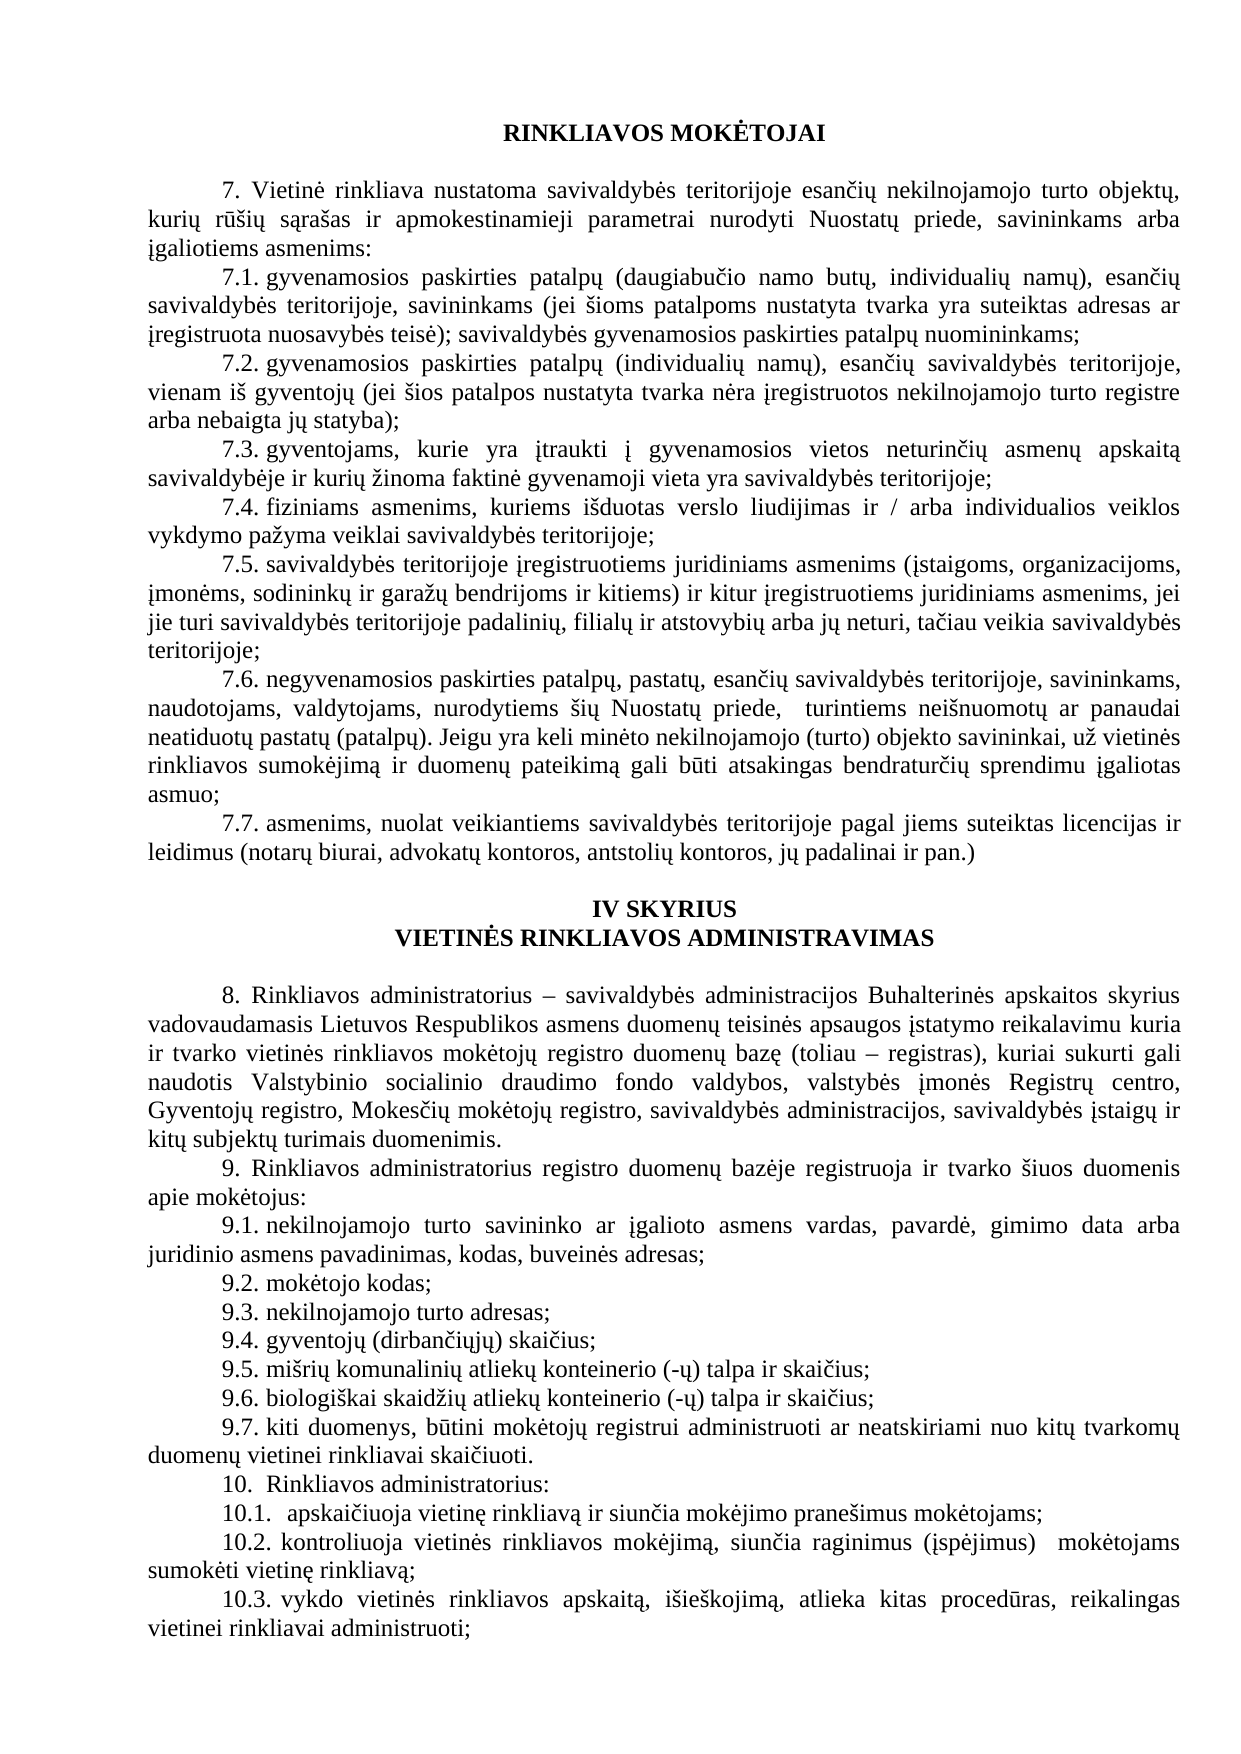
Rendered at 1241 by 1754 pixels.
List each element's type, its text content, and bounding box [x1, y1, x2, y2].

text 7.5. savivaldybės teritorijoje įregistruotiems juridiniams asmenims (įstaigoms, organizacijoms, įmonėms, sodininkų ir garažų bendrijoms ir kitiems) ir kitur įregistruotiems juridiniams asmenims, jei jie turi savivaldybės teritorijoje padalinių, filialų ir atstovybių arba jų neturi, tačiau veikia savivaldybės teritorijoje; [148, 549, 1181, 664]
text 9.3. nekilnojamojo turto adresas; [148, 1297, 1181, 1326]
text 9.5. mišrių komunalinių atliekų konteinerio (-ų) talpa ir skaičius; [148, 1354, 1181, 1383]
text 9. Rinkliavos administratorius registro duomenų bazėje registruoja ir tvarko šiuos duomenis apie mokėtojus: [148, 1153, 1181, 1211]
text 7.7. asmenims, nuolat veikiantiems savivaldybės teritorijoje pagal jiems suteiktas licencijas ir leidimus (notarų biurai, advokatų kontoros, antstolių kontoros, jų padalinai ir pan.) [148, 808, 1181, 866]
text 9.4. gyventojų (dirbančiųjų) skaičius; [148, 1326, 1181, 1354]
text 9.7. kiti duomenys, būtini mokėtojų registrui administruoti ar neatskiriami nuo kitų tvarkomų duomenų vietinei rinkliavai skaičiuoti. [148, 1412, 1181, 1469]
text 10.2. kontroliuoja vietinės rinkliavos mokėjimą, siunčia raginimus (įspėjimus) mokėtojams sumokėti vietinę rinkliavą; [148, 1527, 1181, 1584]
text RINKLIAVOS MOKĖTOJAI [148, 118, 1181, 147]
text 7.2. gyvenamosios paskirties patalpų (individualių namų), esančių savivaldybės teritorijoje, vienam iš gyventojų (jei šios patalpos nustatyta tvarka nėra įregistruotos nekilnojamojo turto registre arba nebaigta jų statyba); [148, 348, 1181, 434]
text 7.6. negyvenamosios paskirties patalpų, pastatų, esančių savivaldybės teritorijoje, savininkams, naudotojams, valdytojams, nurodytiems šių Nuostatų priede, turintiems neišnuomotų ar panaudai neatiduotų pastatų (patalpų). Jeigu yra keli minėto nekilnojamojo (turto) objekto savininkai, už vietinės rinkliavos sumokėjimą ir duomenų pateikimą gali būti atsakingas bendraturčių sprendimu įgaliotas asmuo; [148, 664, 1181, 808]
text 7. Vietinė rinkliava nustatoma savivaldybės teritorijoje esančių nekilnojamojo turto objektų, kurių rūšių sąrašas ir apmokestinamieji parametrai nurodyti Nuostatų priede, savininkams arba įgaliotiems asmenims: [148, 176, 1181, 262]
text 7.4. fiziniams asmenims, kuriems išduotas verslo liudijimas ir / arba individualios veiklos vykdymo pažyma veiklai savivaldybės teritorijoje; [148, 492, 1181, 549]
text 10.1. apskaičiuoja vietinę rinkliavą ir siunčia mokėjimo pranešimus mokėtojams; [148, 1498, 1181, 1527]
text 9.1. nekilnojamojo turto savininko ar įgalioto asmens vardas, pavardė, gimimo data arba juridinio asmens pavadinimas, kodas, buveinės adresas; [148, 1211, 1181, 1268]
text 7.3. gyventojams, kurie yra įtraukti į gyvenamosios vietos neturinčių asmenų apskaitą savivaldybėje ir kurių žinoma faktinė gyvenamoji vieta yra savivaldybės teritorijoje; [148, 434, 1181, 492]
text 7.1. gyvenamosios paskirties patalpų (daugiabučio namo butų, individualių namų), esančių savivaldybės teritorijoje, savininkams (jei šioms patalpoms nustatyta tvarka yra suteiktas adresas ar įregistruota nuosavybės teisė); savivaldybės gyvenamosios paskirties patalpų nuomininkams; [148, 262, 1181, 348]
text VIETINĖS RINKLIAVOS ADMINISTRAVIMAS [148, 923, 1181, 952]
text 9.6. biologiškai skaidžių atliekų konteinerio (-ų) talpa ir skaičius; [148, 1383, 1181, 1412]
text 9.2. mokėtojo kodas; [148, 1268, 1181, 1297]
text IV skyrius [148, 894, 1181, 923]
text 10. Rinkliavos administratorius: [148, 1469, 1181, 1498]
text 10.3. vykdo vietinės rinkliavos apskaitą, išieškojimą, atlieka kitas procedūras, reikalingas vietinei rinkliavai administruoti; [148, 1584, 1181, 1642]
text 8. Rinkliavos administratorius – savivaldybės administracijos Buhalterinės apskaitos skyrius vadovaudamasis Lietuvos Respublikos asmens duomenų teisinės apsaugos įstatymo reikalavimu kuria ir tvarko vietinės rinkliavos mokėtojų registro duomenų bazę (toliau – registras), kuriai sukurti gali naudotis Valstybinio socialinio draudimo fondo valdybos, valstybės įmonės Registrų centro, Gyventojų registro, Mokesčių mokėtojų registro, savivaldybės administracijos, savivaldybės įstaigų ir kitų subjektų turimais duomenimis. [148, 981, 1181, 1153]
